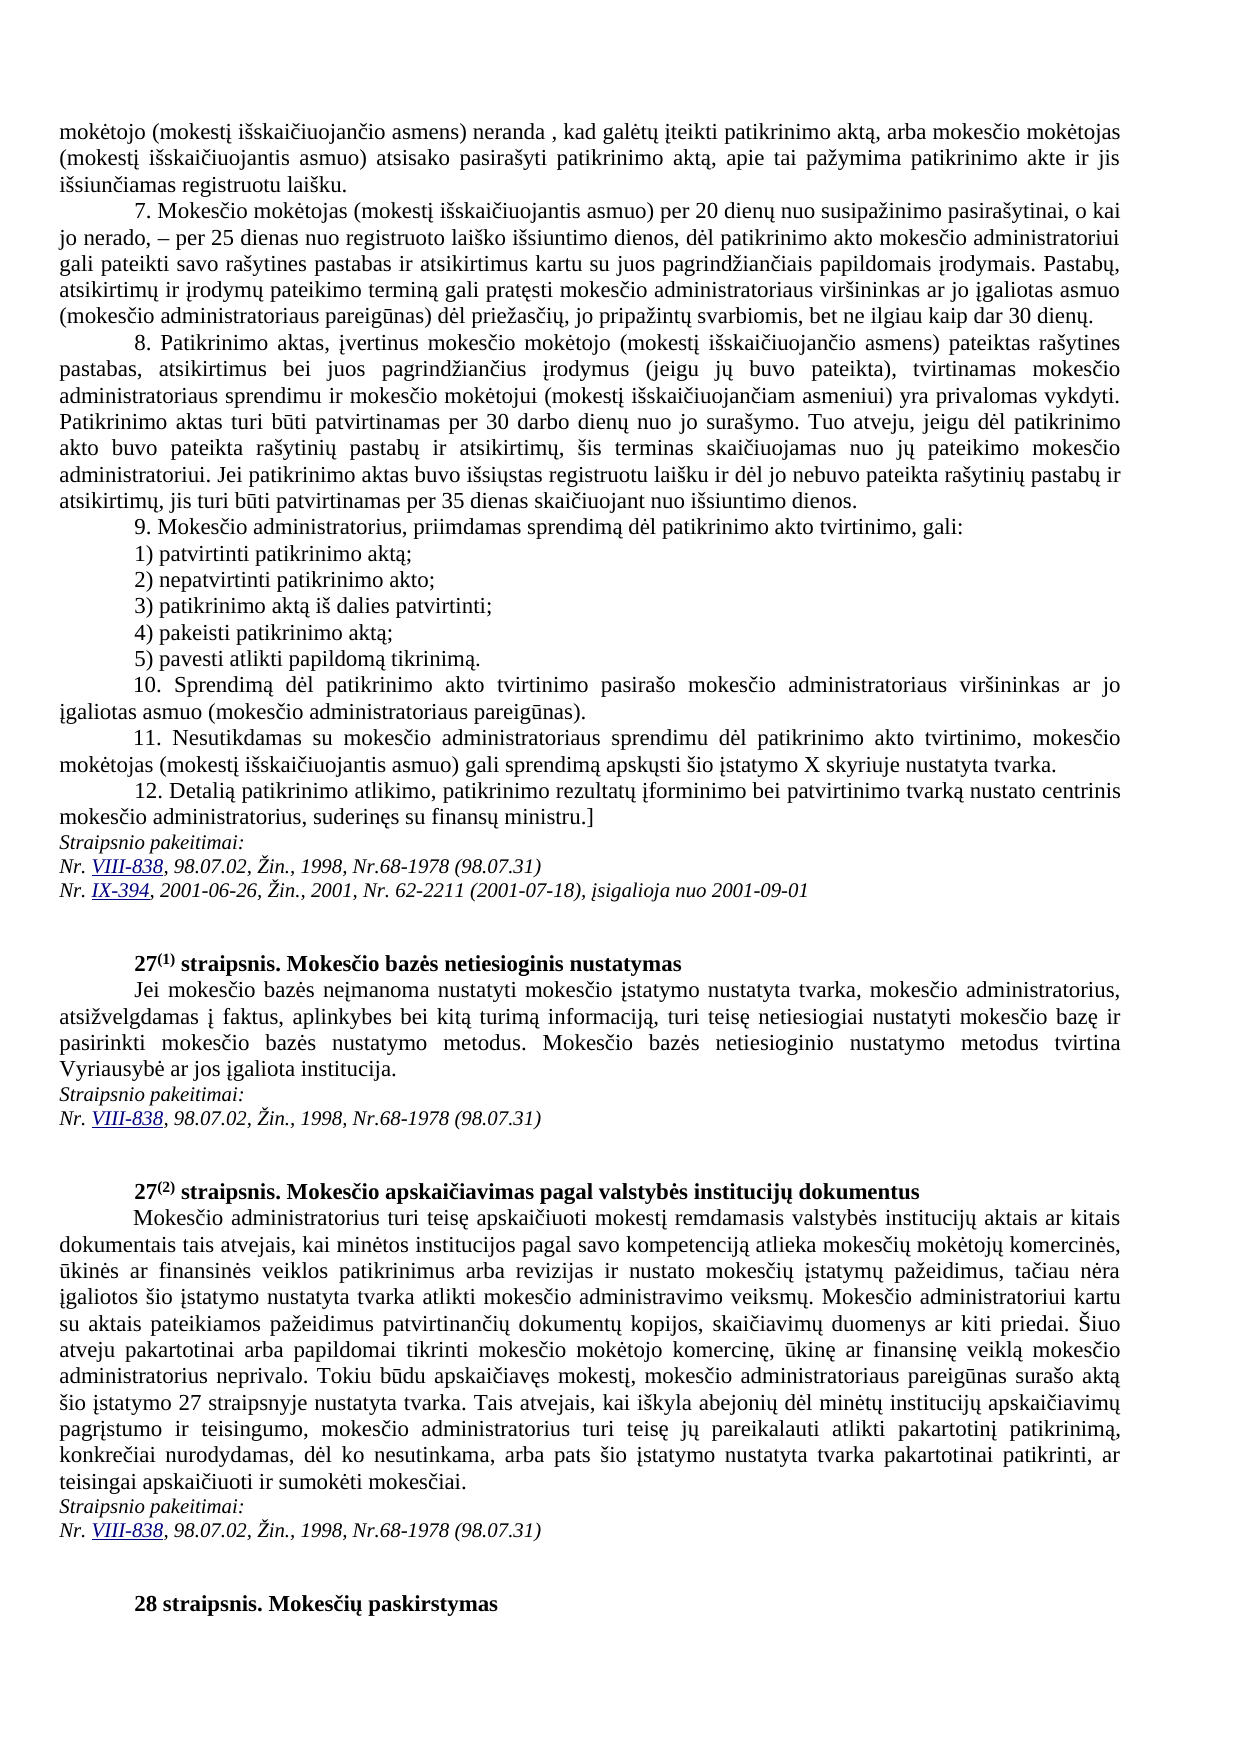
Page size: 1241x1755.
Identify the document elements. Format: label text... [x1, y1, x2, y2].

text mokėtojo (mokestį išskaičiuojančio asmens) neranda , kad galėtų įteikti patikrinimo aktą, arba mokesčio mokėtojas (mokestį išskaičiuojantis asmuo) atsisako pasirašyti patikrinimo aktą, apie tai pažymima patikrinimo akte ir jis išsiunčiamas registruotu laišku. [59, 118, 1122, 197]
text Nr. VIII-838, 98.07.02, Žin., 1998, Nr.68-1978 (98.07.31) [59, 854, 1122, 878]
text 27(1) straipsnis. Mokesčio bazės netiesioginis nustatymas [59, 950, 1122, 976]
text Nr. IX-394, 2001-06-26, Žin., 2001, Nr. 62-2211 (2001-07-18), įsigalioja nuo 2001-09-01 [59, 878, 1122, 902]
text 2) nepatvirtinti patikrinimo akto; [59, 566, 1122, 592]
text 28 straipsnis. Mokesčių paskirstymas [59, 1591, 1122, 1617]
text Straipsnio pakeitimai: [59, 1494, 1122, 1518]
text Nr. VIII-838, 98.07.02, Žin., 1998, Nr.68-1978 (98.07.31) [59, 1106, 1122, 1130]
text Straipsnio pakeitimai: [59, 830, 1122, 854]
text 3) patikrinimo aktą iš dalies patvirtinti; [59, 592, 1122, 619]
text Nr. VIII-838, 98.07.02, Žin., 1998, Nr.68-1978 (98.07.31) [59, 1518, 1122, 1542]
text 12. Detalią patikrinimo atlikimo, patikrinimo rezultatų įforminimo bei patvirtinimo tvarką nustato centrinis mokesčio administratorius, suderinęs su finansų ministru.] [59, 777, 1122, 830]
text Jei mokesčio bazės neįmanoma nustatyti mokesčio įstatymo nustatyta tvarka, mokesčio administratorius, atsižvelgdamas į faktus, aplinkybes bei kitą turimą informaciją, turi teisę netiesiogiai nustatyti mokesčio bazę ir pasirinkti mokesčio bazės nustatymo metodus. Mokesčio bazės netiesioginio nustatymo metodus tvirtina Vyriausybė ar jos įgaliota institucija. [59, 976, 1122, 1082]
text Mokesčio administratorius turi teisę apskaičiuoti mokestį remdamasis valstybės institucijų aktais ar kitais dokumentais tais atvejais, kai minėtos institucijos pagal savo kompetenciją atlieka mokesčių mokėtojų komercinės, ūkinės ar finansinės veiklos patikrinimus arba revizijas ir nustato mokesčių įstatymų pažeidimus, tačiau nėra įgaliotos šio įstatymo nustatyta tvarka atlikti mokesčio administravimo veiksmų. Mokesčio administratoriui kartu su aktais pateikiamos pažeidimus patvirtinančių dokumentų kopijos, skaičiavimų duomenys ar kiti priedai. Šiuo atveju pakartotinai arba papildomai tikrinti mokesčio mokėtojo komercinę, ūkinę ar finansinę veiklą mokesčio administratorius neprivalo. Tokiu būdu apskaičiavęs mokestį, mokesčio administratoriaus pareigūnas surašo aktą šio įstatymo 27 straipsnyje nustatyta tvarka. Tais atvejais, kai iškyla abejonių dėl minėtų institucijų apskaičiavimų pagrįstumo ir teisingumo, mokesčio administratorius turi teisę jų pareikalauti atlikti pakartotinį patikrinimą, konkrečiai nurodydamas, dėl ko nesutinkama, arba pats šio įstatymo nustatyta tvarka pakartotinai patikrinti, ar teisingai apskaičiuoti ir sumokėti mokesčiai. [59, 1204, 1122, 1494]
text 4) pakeisti patikrinimo aktą; [59, 619, 1122, 645]
text 11. Nesutikdamas su mokesčio administratoriaus sprendimu dėl patikrinimo akto tvirtinimo, mokesčio mokėtojas (mokestį išskaičiuojantis asmuo) gali sprendimą apskųsti šio įstatymo X skyriuje nustatyta tvarka. [59, 724, 1122, 777]
text 1) patvirtinti patikrinimo aktą; [59, 540, 1122, 566]
text 10. Sprendimą dėl patikrinimo akto tvirtinimo pasirašo mokesčio administratoriaus viršininkas ar jo įgaliotas asmuo (mokesčio administratoriaus pareigūnas). [59, 672, 1122, 724]
text 27(2) straipsnis. Mokesčio apskaičiavimas pagal valstybės institucijų dokumentus [134, 1178, 1122, 1204]
text Straipsnio pakeitimai: [59, 1082, 1122, 1106]
text 7. Mokesčio mokėtojas (mokestį išskaičiuojantis asmuo) per 20 dienų nuo susipažinimo pasirašytinai, o kai jo nerado, – per 25 dienas nuo registruoto laiško išsiuntimo dienos, dėl patikrinimo akto mokesčio administratoriui gali pateikti savo rašytines pastabas ir atsikirtimus kartu su juos pagrindžiančiais papildomais įrodymais. Pastabų, atsikirtimų ir įrodymų pateikimo terminą gali pratęsti mokesčio administratoriaus viršininkas ar jo įgaliotas asmuo (mokesčio administratoriaus pareigūnas) dėl priežasčių, jo pripažintų svarbiomis, bet ne ilgiau kaip dar 30 dienų. [59, 197, 1122, 329]
text 8. Patikrinimo aktas, įvertinus mokesčio mokėtojo (mokestį išskaičiuojančio asmens) pateiktas rašytines pastabas, atsikirtimus bei juos pagrindžiančius įrodymus (jeigu jų buvo pateikta), tvirtinamas mokesčio administratoriaus sprendimu ir mokesčio mokėtojui (mokestį išskaičiuojančiam asmeniui) yra privalomas vykdyti. Patikrinimo aktas turi būti patvirtinamas per 30 darbo dienų nuo jo surašymo. Tuo atveju, jeigu dėl patikrinimo akto buvo pateikta rašytinių pastabų ir atsikirtimų, šis terminas skaičiuojamas nuo jų pateikimo mokesčio administratoriui. Jei patikrinimo aktas buvo išsiųstas registruotu laišku ir dėl jo nebuvo pateikta rašytinių pastabų ir atsikirtimų, jis turi būti patvirtinamas per 35 dienas skaičiuojant nuo išsiuntimo dienos. [59, 329, 1122, 513]
text 9. Mokesčio administratorius, priimdamas sprendimą dėl patikrinimo akto tvirtinimo, gali: [59, 513, 1122, 540]
text 5) pavesti atlikti papildomą tikrinimą. [59, 645, 1122, 672]
